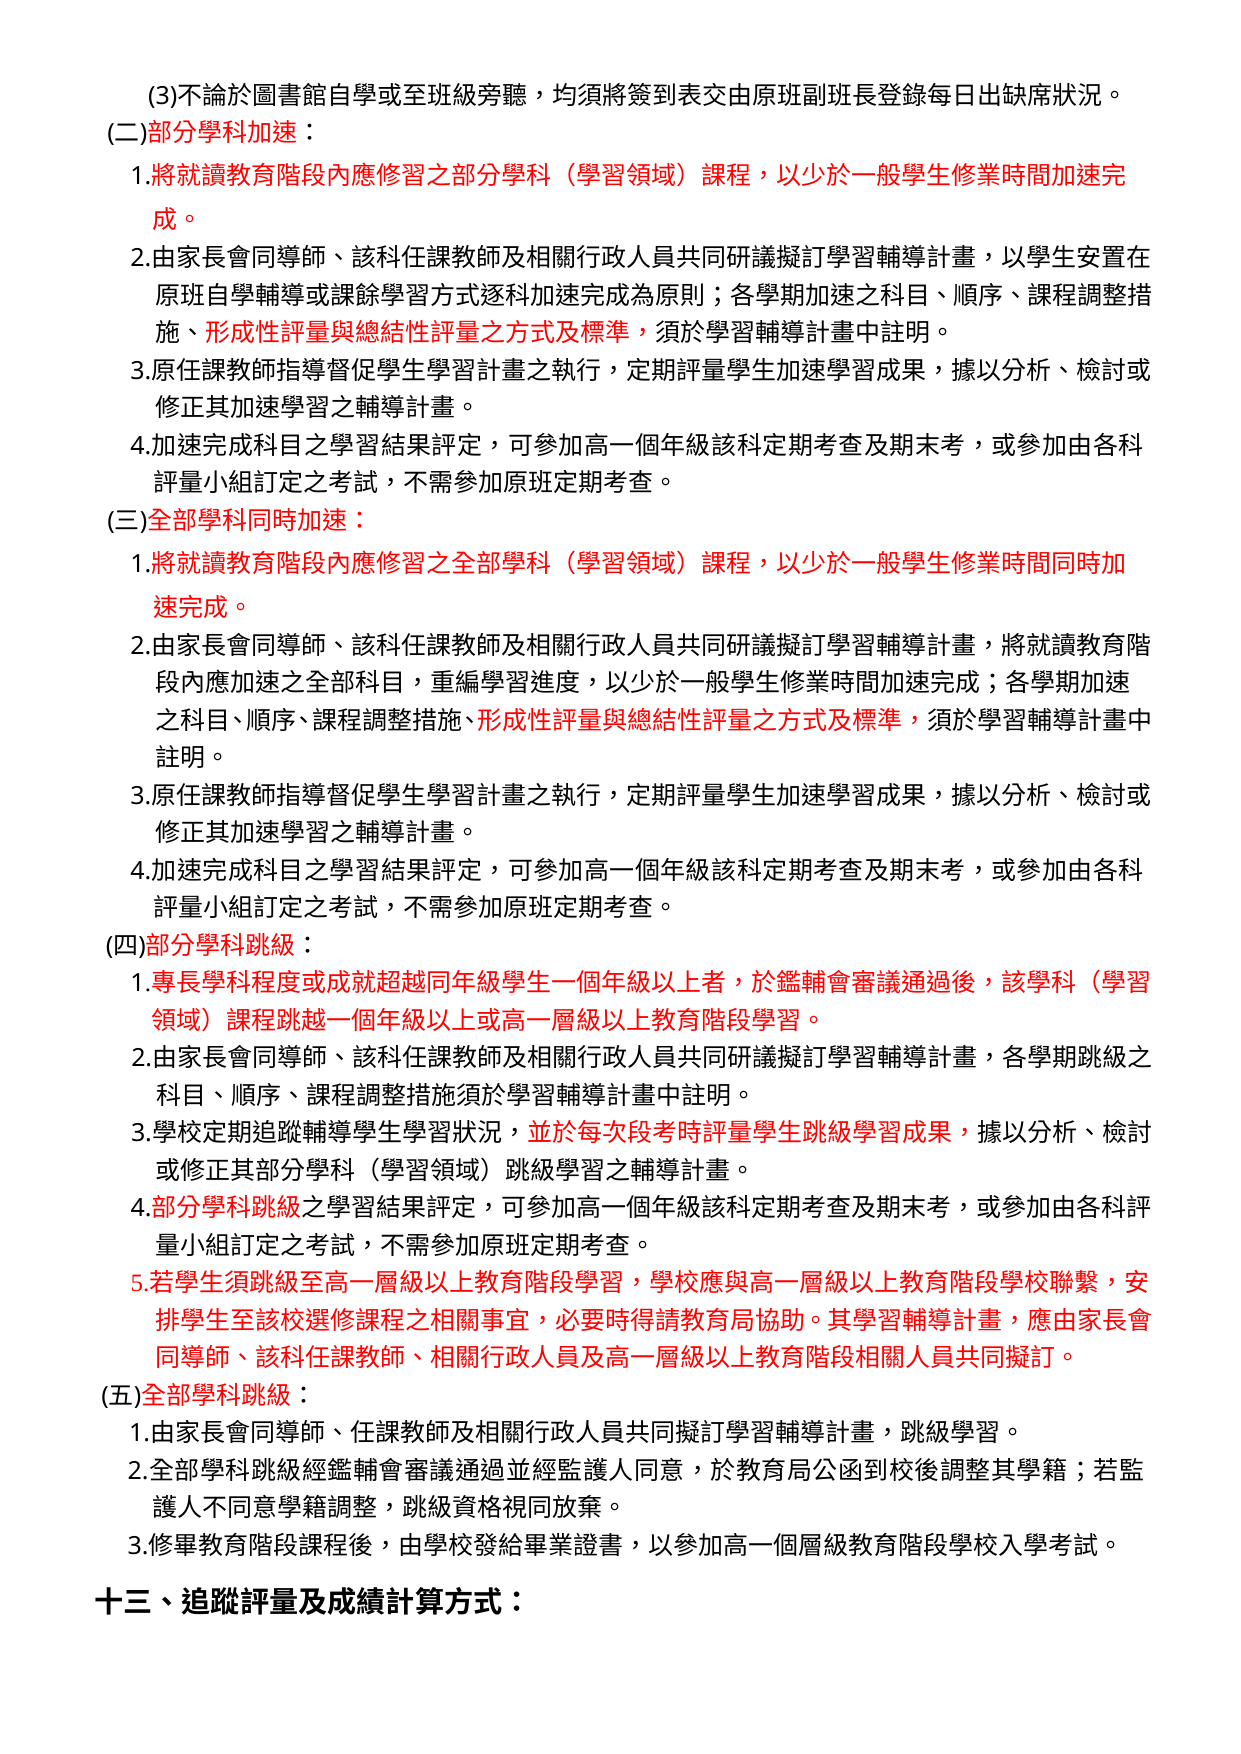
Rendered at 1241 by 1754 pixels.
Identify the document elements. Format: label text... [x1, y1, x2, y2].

text 4.加速完成科目之學習結果評定，可參加高一個年級該科定期考查及期末考，或參加由各科評量小組訂定之考試，不需參加原班定期考查。 [130, 850, 1144, 925]
list 追蹤評量及成績計算方式： [94, 1562, 1144, 1637]
text 1.專長學科程度或成就超越同年級學生一個年級以上者，於鑑輔會審議通過後，該學科（學習領域）課程跳越一個年級以上或高一層級以上教育階段學習。 [130, 962, 1152, 1037]
text 1.將就讀教育階段內應修習之全部學科（學習領域）課程，以少於一般學生修業時間同時加速完成。 [130, 537, 1144, 625]
text 5.若學生須跳級至高一層級以上教育階段學習，學校應與高一層級以上教育階段學校聯繫，安排學生至該校選修課程之相關事宜，必要時得請教育局協助。其學習輔導計畫，應由家長會同導師、該科任課教師、相關行政人員及高一層級以上教育階段相關人員共同擬訂。 [130, 1262, 1152, 1375]
list 不論於圖書館自學或至班級旁聽，均須將簽到表交由原班副班長登錄每日出缺席狀況。 [148, 75, 1144, 112]
text 3.學校定期追蹤輔導學生學習狀況，並於每次段考時評量學生跳級學習成果，據以分析、檢討或修正其部分學科（學習領域）跳級學習之輔導計畫。 [131, 1112, 1152, 1187]
text 4.加速完成科目之學習結果評定，可參加高一個年級該科定期考查及期末考，或參加由各科評量小組訂定之考試，不需參加原班定期考查。 [130, 425, 1144, 500]
text 2.全部學科跳級經鑑輔會審議通過並經監護人同意，於教育局公函到校後調整其學籍；若監護人不同意學籍調整，跳級資格視同放棄。 [127, 1450, 1144, 1525]
list 全部學科同時加速： [107, 500, 1144, 537]
text 3.原任課教師指導督促學生學習計畫之執行，定期評量學生加速學習成果，據以分析、檢討或修正其加速學習之輔導計畫。 [130, 775, 1152, 850]
text 3.修畢教育階段課程後，由學校發給畢業證書，以參加高一個層級教育階段學校入學考試。 [127, 1525, 1144, 1562]
list 全部學科跳級： [101, 1375, 1144, 1412]
text 1.由家長會同導師、任課教師及相關行政人員共同擬訂學習輔導計畫，跳級學習。 [129, 1412, 1144, 1450]
text 2.由家長會同導師、該科任課教師及相關行政人員共同研議擬訂學習輔導計畫，將就讀教育階段內應加速之全部科目，重編學習進度，以少於一般學生修業時間加速完成；各學期加速之科目、順序、課程調整措施、形成性評量與總結性評量之方式及標準，須於學習輔導計畫中註明。 [130, 625, 1152, 775]
list 部分學科加速： [107, 112, 1144, 150]
text 1.將就讀教育階段內應修習之部分學科（學習領域）課程，以少於一般學生修業時間加速完成。 [130, 150, 1144, 237]
list 部分學科跳級： [106, 925, 1144, 962]
text 3.原任課教師指導督促學生學習計畫之執行，定期評量學生加速學習成果，據以分析、檢討或修正其加速學習之輔導計畫。 [130, 350, 1152, 425]
text 2.由家長會同導師、該科任課教師及相關行政人員共同研議擬訂學習輔導計畫，各學期跳級之科目、順序、課程調整措施須於學習輔導計畫中註明。 [131, 1037, 1152, 1112]
text 4.部分學科跳級之學習結果評定，可參加高一個年級該科定期考查及期末考，或參加由各科評量小組訂定之考試，不需參加原班定期考查。 [130, 1187, 1152, 1262]
text 2.由家長會同導師、該科任課教師及相關行政人員共同研議擬訂學習輔導計畫，以學生安置在原班自學輔導或課餘學習方式逐科加速完成為原則；各學期加速之科目、順序、課程調整措施、形成性評量與總結性評量之方式及標準，須於學習輔導計畫中註明。 [130, 237, 1152, 350]
